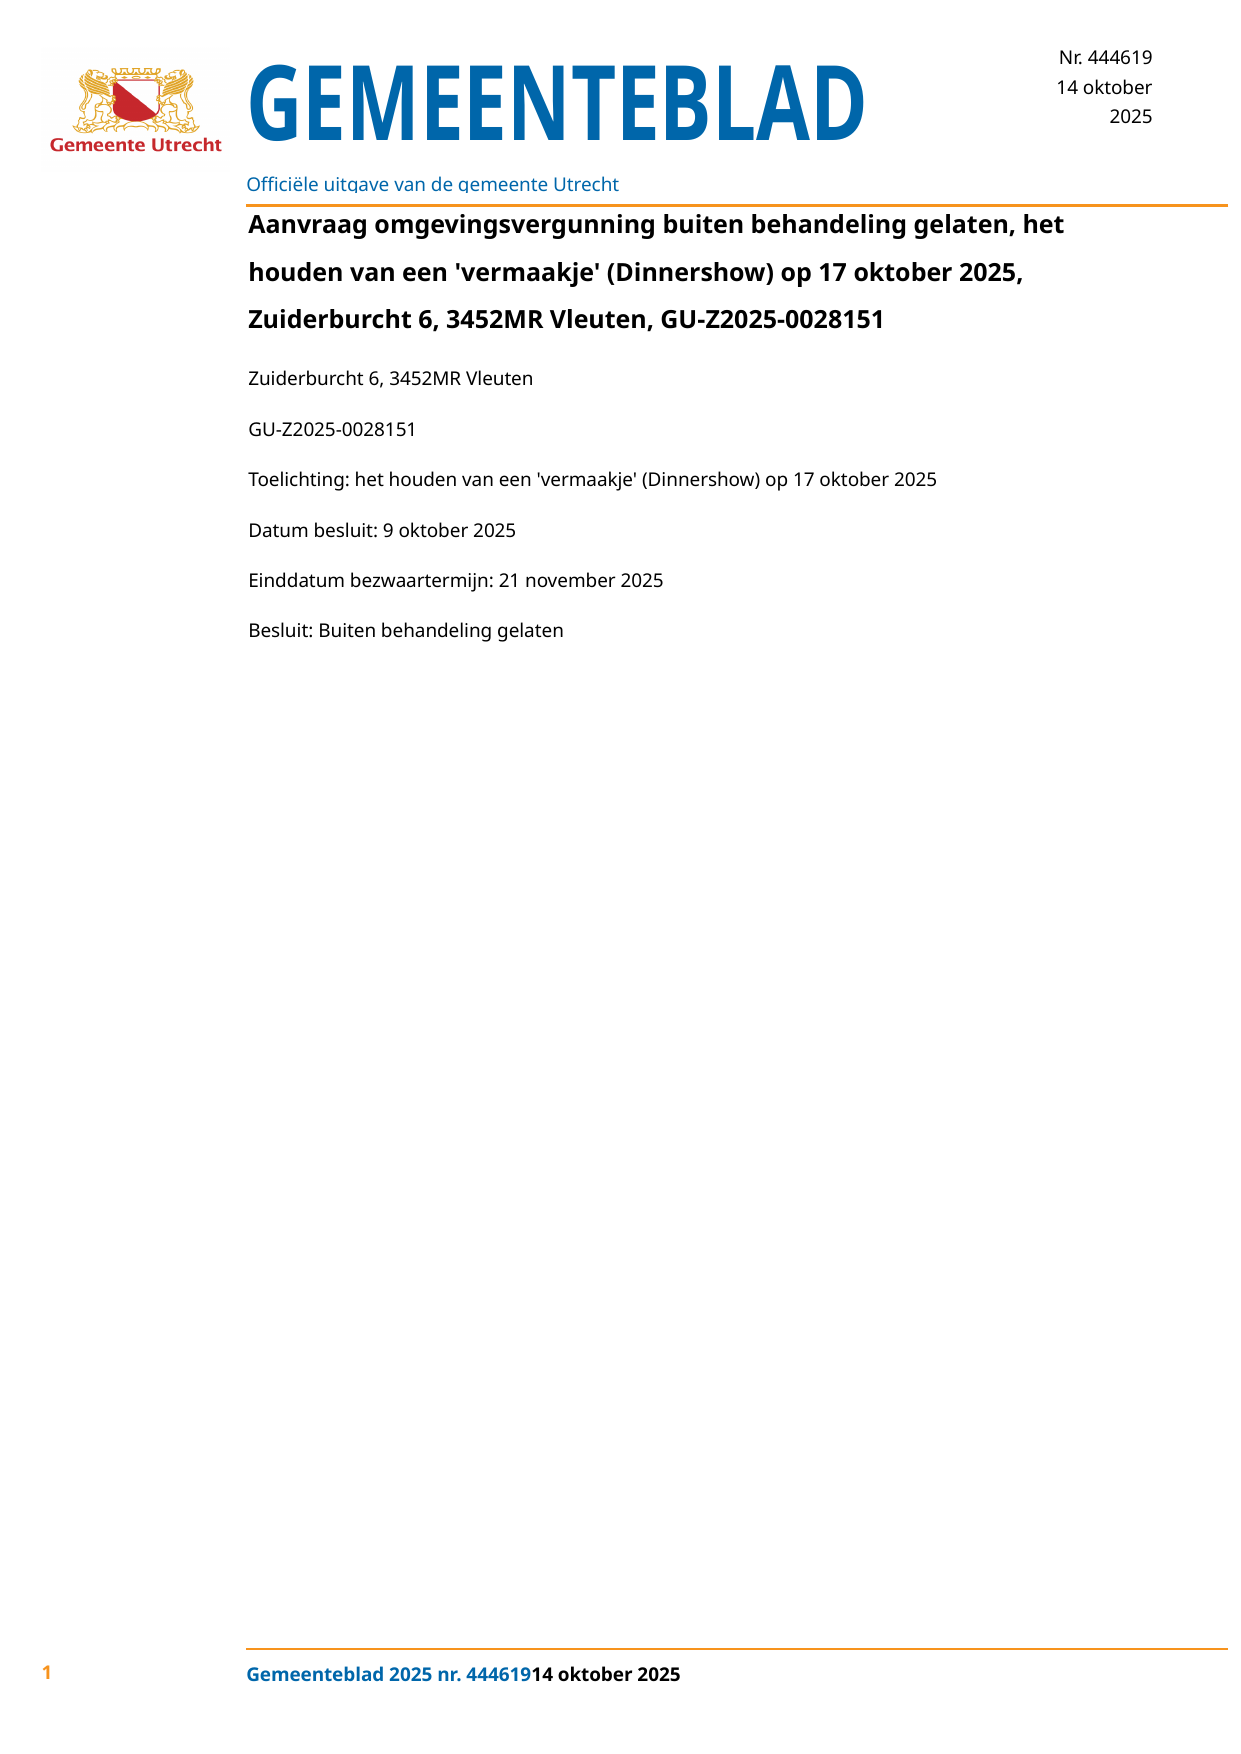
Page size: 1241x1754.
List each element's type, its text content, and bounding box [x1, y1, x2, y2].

text Besluit: Buiten behandeling gelaten [248, 618, 1152, 643]
text Aanvraag omgevingsvergunning buiten behandeling gelaten, het houden van een 'vermaakje' (Dinnershow) op 17 oktober 2025, Zuiderburcht 6, 3452MR Vleuten, GU-Z2025-0028151 [248, 207, 1152, 336]
picture [41, 47, 231, 172]
text Datum besluit: 9 oktober 2025 [248, 517, 1152, 542]
text Einddatum bezwaartermijn: 21 november 2025 [248, 567, 1152, 593]
text GU-Z2025-0028151 [248, 416, 1152, 442]
text Zuiderburcht 6, 3452MR Vleuten [248, 366, 1152, 391]
text Toelichting: het houden van een 'vermaakje' (Dinnershow) op 17 oktober 2025 [248, 466, 1152, 492]
